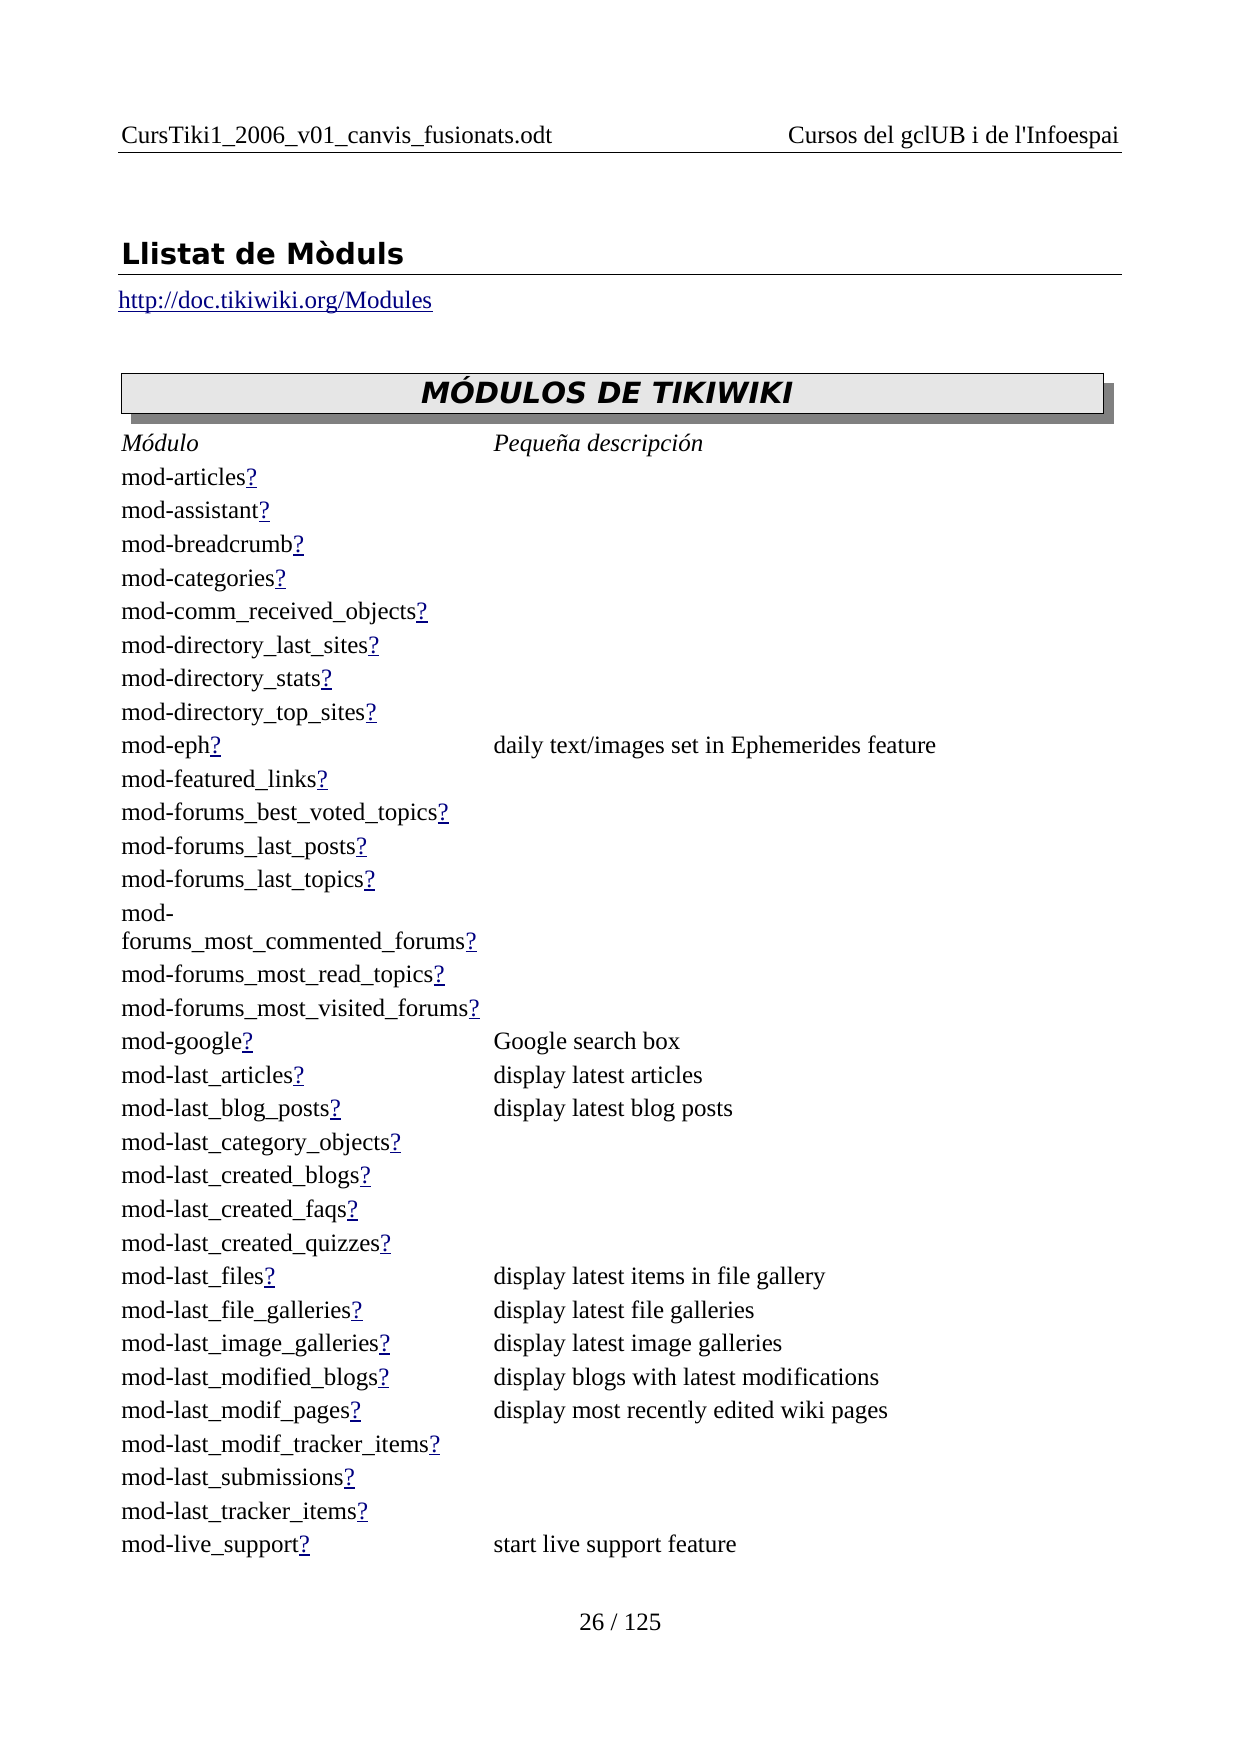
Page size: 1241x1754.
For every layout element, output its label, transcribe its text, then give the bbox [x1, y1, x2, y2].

table_cell mod-last_blog_posts? [118, 1092, 490, 1125]
table_cell [490, 561, 1117, 594]
text http://doc.tikiwiki.org/Modules [118, 287, 1122, 314]
table_cell display latest blog posts [490, 1092, 1117, 1125]
table_cell [490, 958, 1117, 991]
table_cell mod-last_image_galleries? [118, 1326, 490, 1360]
table_cell [490, 1226, 1117, 1259]
table_cell mod-last_modified_blogs? [118, 1360, 490, 1393]
table_cell [490, 796, 1117, 829]
table_cell mod-forums_most_visited_forums? [118, 991, 490, 1024]
table_cell mod-forums_best_voted_topics? [118, 796, 490, 829]
table_cell [490, 991, 1117, 1024]
table_cell display latest file galleries [490, 1293, 1117, 1326]
table_cell start live support feature [490, 1528, 1117, 1561]
table_cell mod-last_modif_tracker_items? [118, 1427, 490, 1461]
table_cell [490, 1461, 1117, 1494]
table_cell mod-assistant? [118, 494, 490, 527]
table_cell mod-articles? [118, 460, 490, 494]
table_cell mod-last_category_objects? [118, 1125, 490, 1159]
table_cell mod-last_submissions? [118, 1461, 490, 1494]
table_cell mod-forums_last_topics? [118, 863, 490, 896]
table_cell display latest items in file gallery [490, 1259, 1117, 1293]
table_cell mod-forums_last_posts? [118, 829, 490, 863]
table_cell [490, 829, 1117, 863]
table_cell mod-last_articles? [118, 1058, 490, 1092]
table_cell [490, 896, 1117, 957]
table_cell mod-directory_top_sites? [118, 695, 490, 728]
table_cell mod-last_file_galleries? [118, 1293, 490, 1326]
table_cell mod-breadcrumb? [118, 527, 490, 561]
table_cell display latest image galleries [490, 1326, 1117, 1360]
table_cell Pequeña descripción [490, 427, 1117, 460]
table_cell [490, 594, 1117, 628]
table_cell mod-categories? [118, 561, 490, 594]
table_cell mod-directory_stats? [118, 661, 490, 695]
table_cell Módulo [118, 427, 490, 460]
table_cell mod-featured_links? [118, 762, 490, 796]
table_cell mod-last_modif_pages? [118, 1394, 490, 1427]
table_cell [490, 494, 1117, 527]
table_cell mod-last_created_blogs? [118, 1159, 490, 1192]
table_cell [490, 1494, 1117, 1528]
table_cell [490, 628, 1117, 661]
table_cell [490, 460, 1117, 494]
table_cell mod-last_created_quizzes? [118, 1226, 490, 1259]
table_cell [490, 527, 1117, 561]
table_cell Google search box [490, 1025, 1117, 1058]
table_cell [490, 1427, 1117, 1461]
table_cell mod-last_files? [118, 1259, 490, 1293]
table_cell mod-directory_last_sites? [118, 628, 490, 661]
table_cell [490, 762, 1117, 796]
table_cell display blogs with latest modifications [490, 1360, 1117, 1393]
table_cell mod-live_support? [118, 1528, 490, 1561]
table_cell [490, 1159, 1117, 1192]
table_cell mod-forums_most_commented_forums? [118, 896, 490, 957]
table_cell mod-forums_most_read_topics? [118, 958, 490, 991]
subtitle Llistat de Mòduls [118, 234, 1122, 274]
table_cell mod-last_created_faqs? [118, 1192, 490, 1226]
table_cell [490, 661, 1117, 695]
table_cell mod-last_tracker_items? [118, 1494, 490, 1528]
table_cell mod-google? [118, 1025, 490, 1058]
table_header MÓDULOS DE TIKIWIKI [118, 370, 1117, 427]
table_cell daily text/images set in Ephemerides feature [490, 729, 1117, 762]
table_cell display latest articles [490, 1058, 1117, 1092]
table_cell [490, 1192, 1117, 1226]
table_cell display most recently edited wiki pages [490, 1394, 1117, 1427]
table_cell [490, 1125, 1117, 1159]
table_cell mod-eph? [118, 729, 490, 762]
table_cell [490, 863, 1117, 896]
table_cell [490, 695, 1117, 728]
table_cell mod-comm_received_objects? [118, 594, 490, 628]
